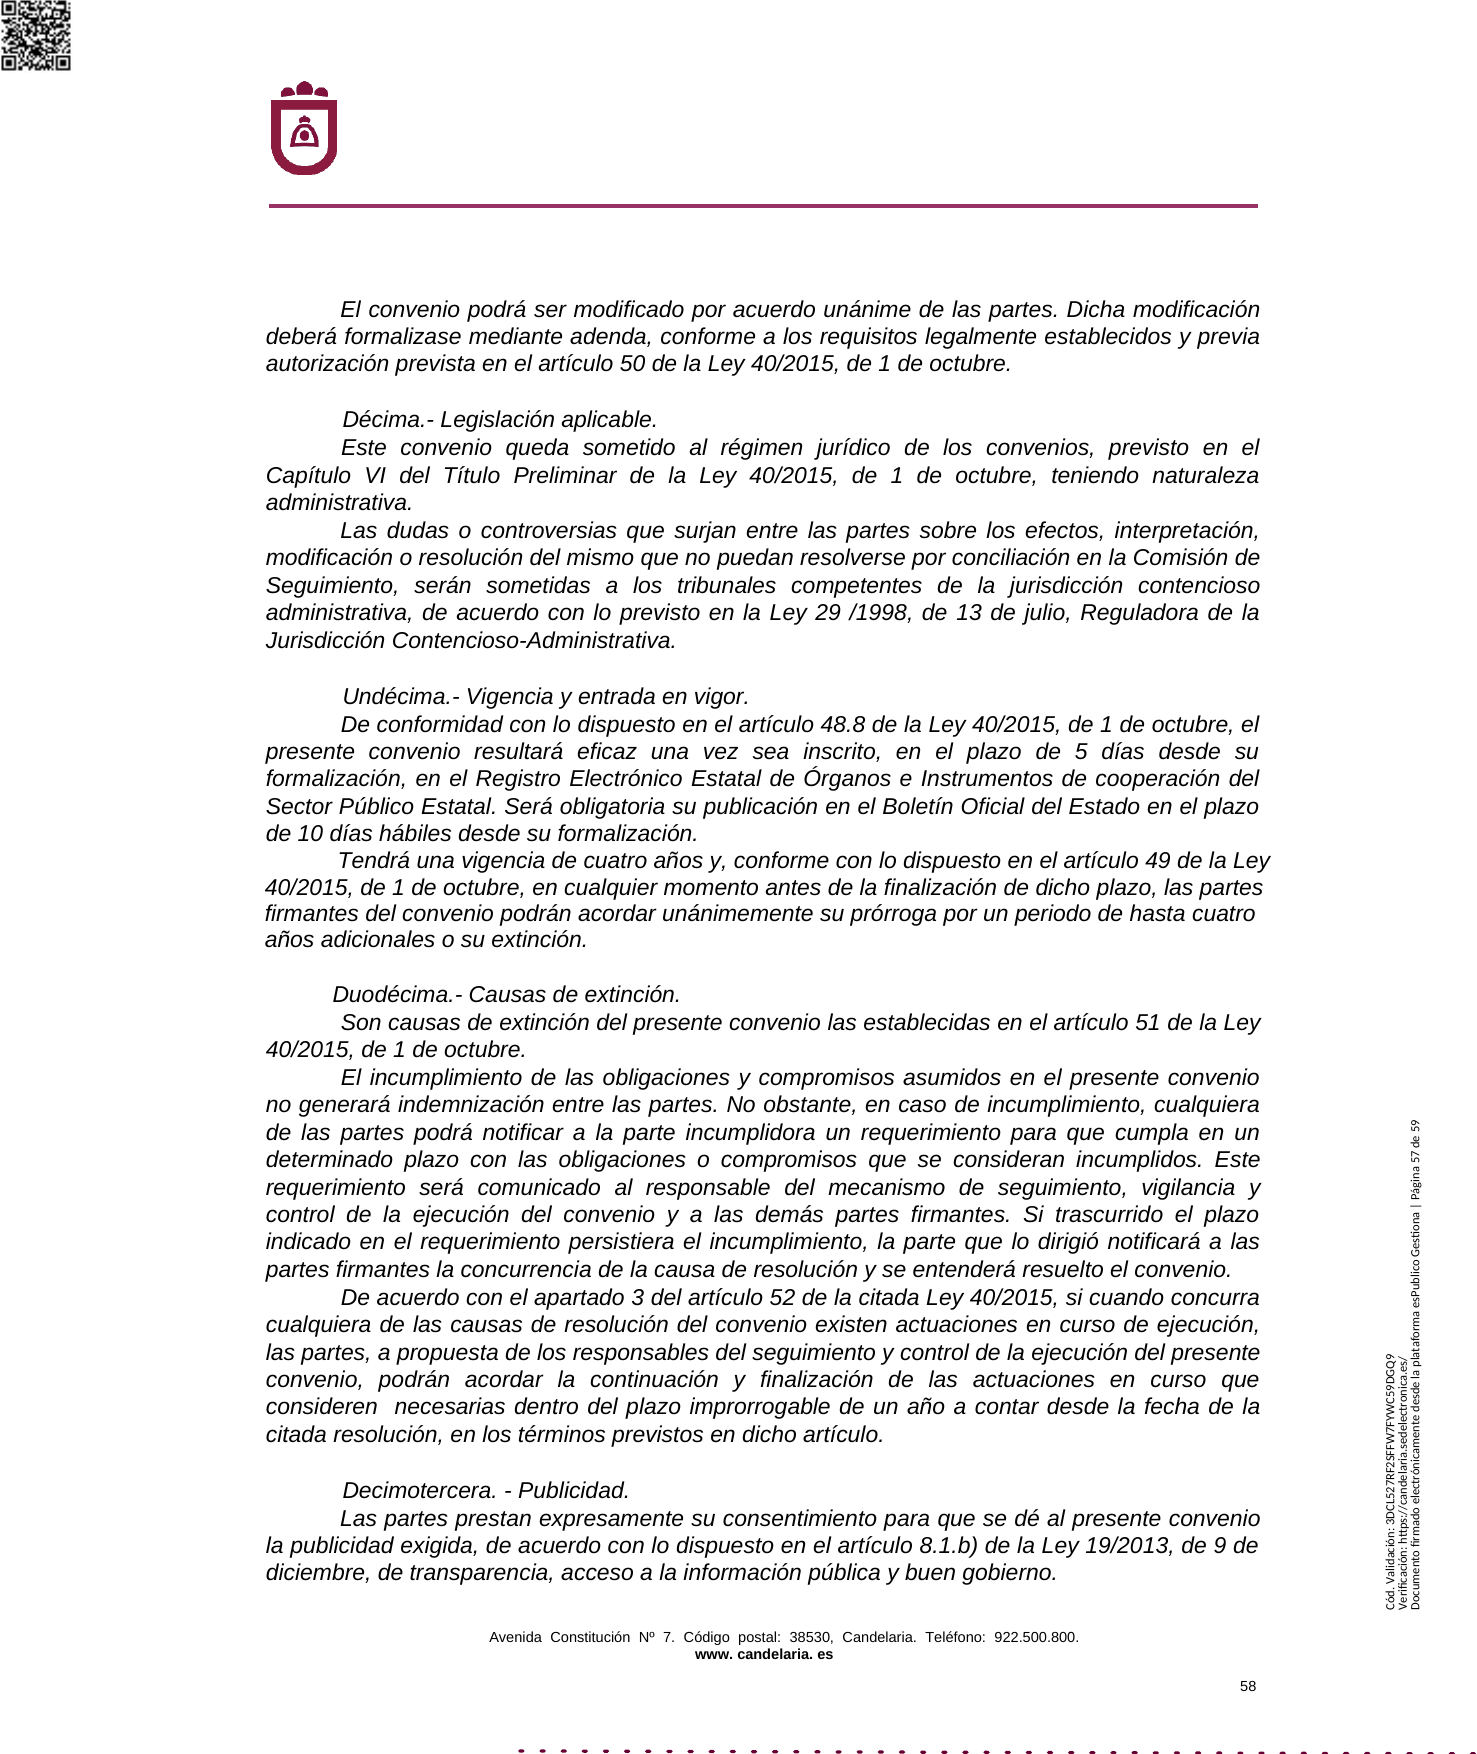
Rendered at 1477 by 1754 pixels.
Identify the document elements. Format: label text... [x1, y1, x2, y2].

text De acuerdo con el apartado 3 del artículo 52 de la citada Ley 40/2015, si cuando concurra cualquiera de las causas de resolución del convenio existen actuaciones en curso de ejecución, las partes, a propuesta de los responsables del seguimiento y control de la ejecución del presente convenio, podrán acordar la continuación y finalización de las actuaciones en curso que consideren necesarias dentro del plazo improrrogable de un año a contar desde la fecha de la citada resolución, en los términos previstos en dicho artículo. [266, 1284, 1263, 1447]
text Son causas de extinción del presente convenio las establecidas en el artículo 51 de la Ley 40/2015, de 1 de octubre. [266, 1009, 1263, 1062]
text Undécima.- Vigencia y entrada en vigor. [342, 683, 1263, 709]
text Las dudas o controversias que surjan entre las partes sobre los efectos, interpretación, modificación o resolución del mismo que no puedan resolverse por conciliación en la Comisión de Seguimiento, serán sometidas a los tribunales competentes de la jurisdicción contencioso administrativa, de acuerdo con lo previsto en la Ley 29 /1998, de 13 de julio, Reguladora de la Jurisdicción Contencioso-Administrativa. [266, 517, 1263, 653]
text Decimotercera. - Publicidad. [342, 1477, 1263, 1503]
text El convenio podrá ser modificado por acuerdo unánime de las partes. Dicha modificación deberá formalizase mediante adenda, conforme a los requisitos legalmente establecidos y previa autorización prevista en el artículo 50 de la Ley 40/2015, de 1 de octubre. [266, 296, 1263, 377]
text Duodécima.- Causas de extinción. [251, 981, 1289, 1007]
text De conformidad con lo dispuesto en el artículo 48.8 de la Ley 40/2015, de 1 de octubre, el presente convenio resultará eficaz una vez sea inscrito, en el plazo de 5 días desde su formalización, en el Registro Electrónico Estatal de Órganos e Instrumentos de cooperación del Sector Público Estatal. Será obligatoria su publicación en el Boletín Oficial del Estado en el plazo de 10 días hábiles desde su formalización. [266, 711, 1263, 846]
text Las partes prestan expresamente su consentimiento para que se dé al presente convenio la publicidad exigida, de acuerdo con lo dispuesto en el artículo 8.1.b) de la Ley 19/2013, de 9 de diciembre, de transparencia, acceso a la información pública y buen gobierno. [266, 1504, 1263, 1586]
text Este convenio queda sometido al régimen jurídico de los convenios, previsto en el Capítulo VI del Título Preliminar de la Ley 40/2015, de 1 de octubre, teniendo naturaleza administrativa. [266, 434, 1263, 515]
text Tendrá una vigencia de cuatro años y, conforme con lo dispuesto en el artículo 49 de la Ley 40/2015, de 1 de octubre, en cualquier momento antes de la finalización de dicho plazo, las partes firmantes del convenio podrán acordar unánimemente su prórroga por un periodo de hasta cuatro años adicionales o su extinción. [264, 848, 1289, 952]
text Décima.- Legislación aplicable. [342, 406, 1263, 433]
text El incumplimiento de las obligaciones y compromisos asumidos en el presente convenio no generará indemnización entre las partes. No obstante, en caso de incumplimiento, cualquiera de las partes podrá notificar a la parte incumplidora un requerimiento para que cumpla en un determinado plazo con las obligaciones o compromisos que se consideran incumplidos. Este requerimiento será comunicado al responsable del mecanismo de seguimiento, vigilancia y control de la ejecución del convenio y a las demás partes firmantes. Si trascurrido el plazo indicado en el requerimiento persistiera el incumplimiento, la parte que lo dirigió notificará a las partes firmantes la concurrencia de la causa de resolución y se entenderá resuelto el convenio. [266, 1064, 1263, 1282]
